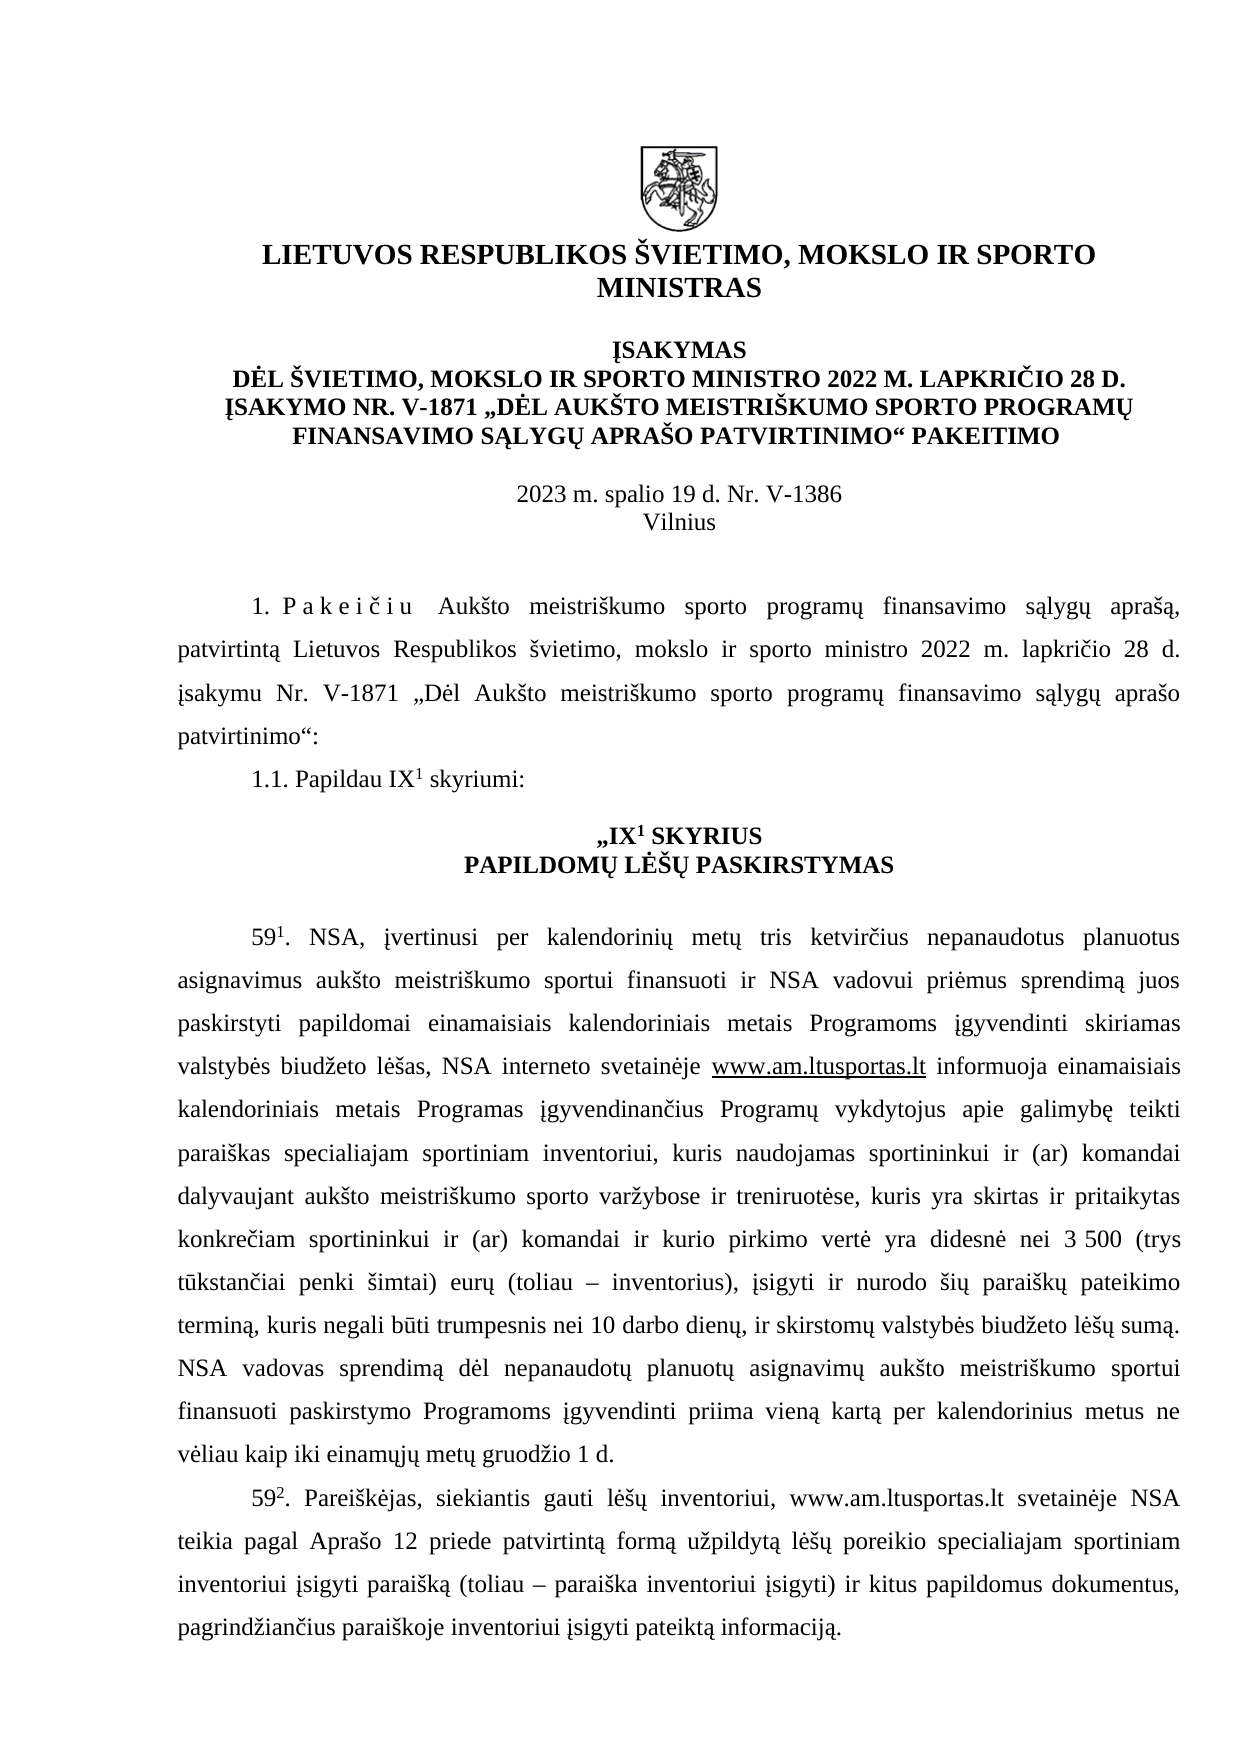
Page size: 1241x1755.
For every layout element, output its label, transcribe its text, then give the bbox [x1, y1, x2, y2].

text Vilnius [177, 507, 1181, 536]
text 2023 m. spalio 19 d. Nr. V-1386 [177, 479, 1181, 507]
text 591. NSA, įvertinusi per kalendorinių metų tris ketvirčius nepanaudotus planuotus asignavimus aukšto meistriškumo sportui finansuoti ir NSA vadovui priėmus sprendimą juos paskirstyti papildomai einamaisiais kalendoriniais metais Programoms įgyvendinti skiriamas valstybės biudžeto lėšas, NSA interneto svetainėje www.am.ltusportas.lt informuoja einamaisiais kalendoriniais metais Programas įgyvendinančius Programų vykdytojus apie galimybę teikti paraiškas specialiajam sportiniam inventoriui, kuris naudojamas sportininkui ir (ar) komandai dalyvaujant aukšto meistriškumo sporto varžybose ir treniruotėse, kuris yra skirtas ir pritaikytas konkrečiam sportininkui ir (ar) komandai ir kurio pirkimo vertė yra didesnė nei 3 500 (trys tūkstančiai penki šimtai) eurų (toliau – inventorius), įsigyti ir nurodo šių paraiškų pateikimo terminą, kuris negali būti trumpesnis nei 10 darbo dienų, ir skirstomų valstybės biudžeto lėšų sumą. NSA vadovas sprendimą dėl nepanaudotų planuotų asignavimų aukšto meistriškumo sportui finansuoti paskirstymo Programoms įgyvendinti priima vieną kartą per kalendorinius metus ne vėliau kaip iki einamųjų metų gruodžio 1 d. [177, 922, 1181, 1468]
text 1. Pakeičiu Aukšto meistriškumo sporto programų finansavimo sąlygų aprašą, patvirtintą Lietuvos Respublikos švietimo, mokslo ir sporto ministro 2022 m. lapkričio 28 d. įsakymu Nr. V-1871 „Dėl Aukšto meistriškumo sporto programų finansavimo sąlygų aprašo patvirtinimo“: [177, 591, 1181, 749]
text LIETUVOS RESPUBLIKOS ŠVIETIMO, MOKSLO IR SPORTO MINISTRAS [177, 237, 1181, 304]
text PAPILDOMŲ LĖŠŲ PASKIRSTYMAS [177, 850, 1181, 879]
text dėl ŠVIETIMO, MOKSLO IR SPORTO MINISTRO 2022 M. LAPKRIČIO 28 D. ĮSAKYMO NR. V-1871 „DĖL aukšto MEISTRIŠKUMO SPORTO PROGRAMų FINANSAVIMO SĄLYGŲ APRAŠO PATVIRTINIMO“ PAKEITIMO [177, 364, 1181, 450]
text 592. Pareiškėjas, siekiantis gauti lėšų inventoriui, www.am.ltusportas.lt svetainėje NSA teikia pagal Aprašo 12 priede patvirtintą formą užpildytą lėšų poreikio specialiajam sportiniam inventoriui įsigyti paraišką (toliau – paraiška inventoriui įsigyti) ir kitus papildomus dokumentus, pagrindžiančius paraiškoje inventoriui įsigyti pateiktą informaciją. [177, 1483, 1181, 1641]
text „IX1 SKYRIUS [177, 821, 1181, 850]
text ĮSAKYMAS [177, 335, 1181, 364]
text 1.1. Papildau IX1 skyriumi: [177, 764, 1181, 793]
